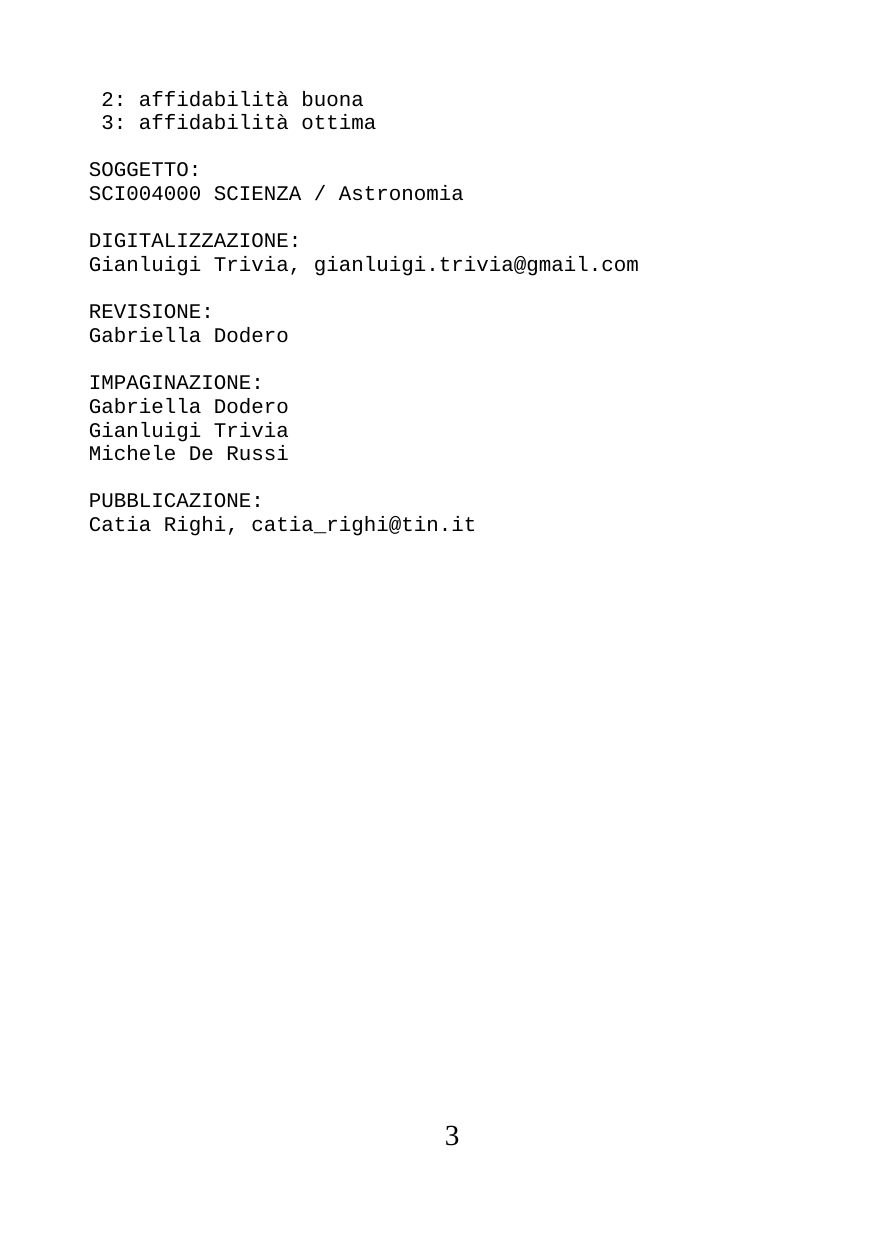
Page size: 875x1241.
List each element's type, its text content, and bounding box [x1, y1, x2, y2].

text DIGITALIZZAZIONE: [88, 230, 786, 254]
text SOGGETTO: [88, 159, 786, 183]
text REVISIONE: [88, 301, 786, 325]
text Gianluigi Trivia [88, 419, 786, 443]
text Michele De Russi [88, 443, 786, 467]
text SCI004000 SCIENZA / Astronomia [88, 183, 786, 207]
text PUBBLICAZIONE: [88, 491, 786, 514]
text 2: affidabilità buona [88, 88, 786, 112]
text Gabriella Dodero [88, 396, 786, 419]
text Catia Righi, catia_righi@tin.it [88, 514, 786, 538]
text 3: affidabilità ottima [88, 112, 786, 136]
text Gianluigi Trivia, gianluigi.trivia@gmail.com [88, 254, 786, 278]
text Gabriella Dodero [88, 325, 786, 349]
text IMPAGINAZIONE: [88, 372, 786, 396]
